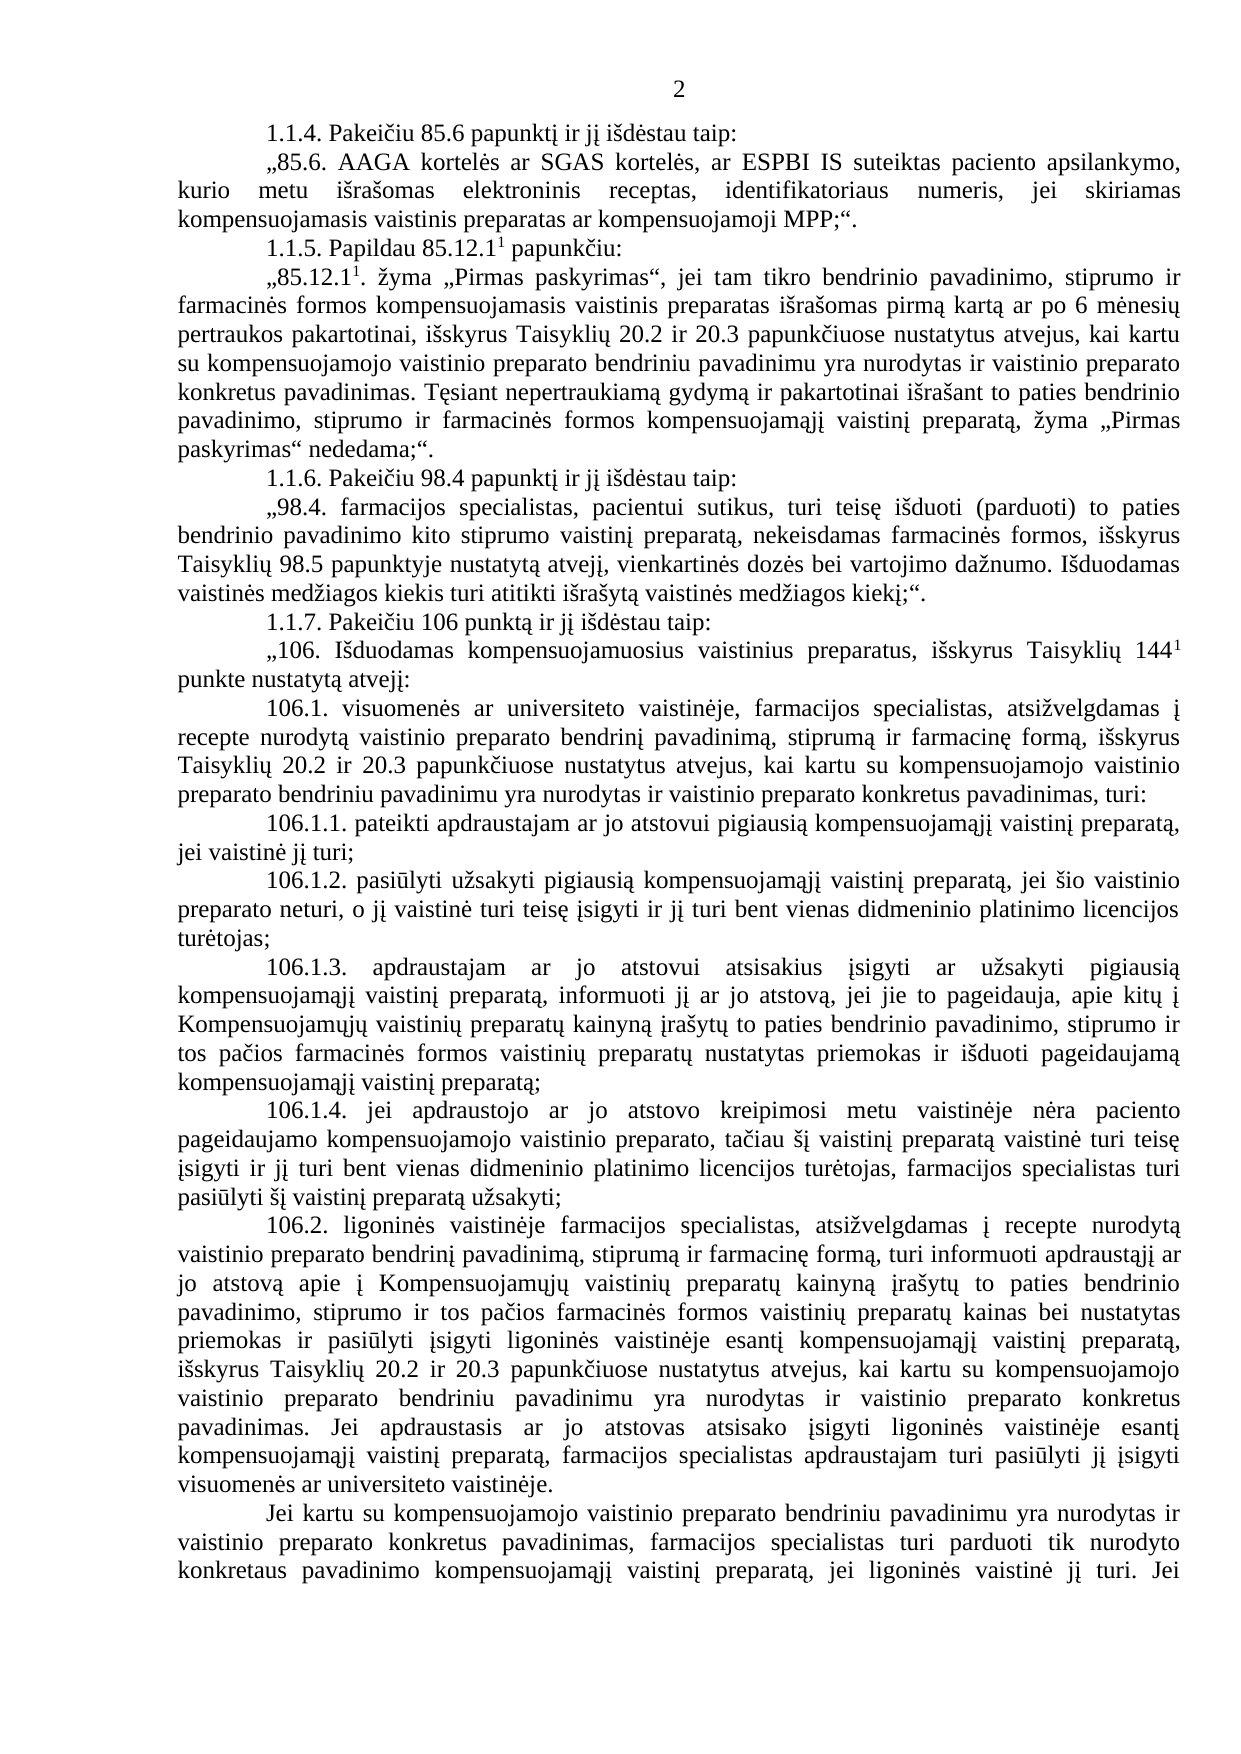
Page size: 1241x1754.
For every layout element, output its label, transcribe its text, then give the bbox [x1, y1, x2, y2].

text 106.1.1. pateikti apdraustajam ar jo atstovui pigiausią kompensuojamąjį vaistinį preparatą, jei vaistinė jį turi; [177, 808, 1181, 866]
text „98.4. farmacijos specialistas, pacientui sutikus, turi teisę išduoti (parduoti) to paties bendrinio pavadinimo kito stiprumo vaistinį preparatą, nekeisdamas farmacinės formos, išskyrus Taisyklių 98.5 papunktyje nustatytą atvejį, vienkartinės dozės bei vartojimo dažnumo. Išduodamas vaistinės medžiagos kiekis turi atitikti išrašytą vaistinės medžiagos kiekį;“. [177, 492, 1181, 607]
text „85.6. AAGA kortelės ar SGAS kortelės, ar ESPBI IS suteiktas paciento apsilankymo, kurio metu išrašomas elektroninis receptas, identifikatoriaus numeris, jei skiriamas kompensuojamasis vaistinis preparatas ar kompensuojamoji MPP;“. [177, 147, 1181, 233]
text 106.1. visuomenės ar universiteto vaistinėje, farmacijos specialistas, atsižvelgdamas į recepte nurodytą vaistinio preparato bendrinį pavadinimą, stiprumą ir farmacinę formą, išskyrus Taisyklių 20.2 ir 20.3 papunkčiuose nustatytus atvejus, kai kartu su kompensuojamojo vaistinio preparato bendriniu pavadinimu yra nurodytas ir vaistinio preparato konkretus pavadinimas, turi: [177, 693, 1181, 808]
text 1.1.6. Pakeičiu 98.4 papunktį ir jį išdėstau taip: [177, 463, 1181, 492]
text Jei kartu su kompensuojamojo vaistinio preparato bendriniu pavadinimu yra nurodytas ir vaistinio preparato konkretus pavadinimas, farmacijos specialistas turi parduoti tik nurodyto konkretaus pavadinimo kompensuojamąjį vaistinį preparatą, jei ligoninės vaistinė jį turi. Jei [177, 1498, 1181, 1584]
text 1.1.5. Papildau 85.12.11 papunkčiu: [177, 233, 1181, 262]
text 106.1.2. pasiūlyti užsakyti pigiausią kompensuojamąjį vaistinį preparatą, jei šio vaistinio preparato neturi, o jį vaistinė turi teisę įsigyti ir jį turi bent vienas didmeninio platinimo licencijos turėtojas; [177, 866, 1181, 952]
text „106. Išduodamas kompensuojamuosius vaistinius preparatus, išskyrus Taisyklių 1441 punkte nustatytą atvejį: [177, 636, 1181, 693]
text 106.1.4. jei apdraustojo ar jo atstovo kreipimosi metu vaistinėje nėra paciento pageidaujamo kompensuojamojo vaistinio preparato, tačiau šį vaistinį preparatą vaistinė turi teisę įsigyti ir jį turi bent vienas didmeninio platinimo licencijos turėtojas, farmacijos specialistas turi pasiūlyti šį vaistinį preparatą užsakyti; [177, 1096, 1181, 1211]
text 106.2. ligoninės vaistinėje farmacijos specialistas, atsižvelgdamas į recepte nurodytą vaistinio preparato bendrinį pavadinimą, stiprumą ir farmacinę formą, turi informuoti apdraustąjį ar jo atstovą apie į Kompensuojamųjų vaistinių preparatų kainyną įrašytų to paties bendrinio pavadinimo, stiprumo ir tos pačios farmacinės formos vaistinių preparatų kainas bei nustatytas priemokas ir pasiūlyti įsigyti ligoninės vaistinėje esantį kompensuojamąjį vaistinį preparatą, išskyrus Taisyklių 20.2 ir 20.3 papunkčiuose nustatytus atvejus, kai kartu su kompensuojamojo vaistinio preparato bendriniu pavadinimu yra nurodytas ir vaistinio preparato konkretus pavadinimas. Jei apdraustasis ar jo atstovas atsisako įsigyti ligoninės vaistinėje esantį kompensuojamąjį vaistinį preparatą, farmacijos specialistas apdraustajam turi pasiūlyti jį įsigyti visuomenės ar universiteto vaistinėje. [177, 1211, 1181, 1498]
text 1.1.7. Pakeičiu 106 punktą ir jį išdėstau taip: [177, 607, 1181, 636]
text „85.12.11. žyma „Pirmas paskyrimas“, jei tam tikro bendrinio pavadinimo, stiprumo ir farmacinės formos kompensuojamasis vaistinis preparatas išrašomas pirmą kartą ar po 6 mėnesių pertraukos pakartotinai, išskyrus Taisyklių 20.2 ir 20.3 papunkčiuose nustatytus atvejus, kai kartu su kompensuojamojo vaistinio preparato bendriniu pavadinimu yra nurodytas ir vaistinio preparato konkretus pavadinimas. Tęsiant nepertraukiamą gydymą ir pakartotinai išrašant to paties bendrinio pavadinimo, stiprumo ir farmacinės formos kompensuojamąjį vaistinį preparatą, žyma „Pirmas paskyrimas“ nededama;“. [177, 262, 1181, 463]
text 1.1.4. Pakeičiu 85.6 papunktį ir jį išdėstau taip: [177, 118, 1181, 147]
text 106.1.3. apdraustajam ar jo atstovui atsisakius įsigyti ar užsakyti pigiausią kompensuojamąjį vaistinį preparatą, informuoti jį ar jo atstovą, jei jie to pageidauja, apie kitų į Kompensuojamųjų vaistinių preparatų kainyną įrašytų to paties bendrinio pavadinimo, stiprumo ir tos pačios farmacinės formos vaistinių preparatų nustatytas priemokas ir išduoti pageidaujamą kompensuojamąjį vaistinį preparatą; [177, 952, 1181, 1096]
